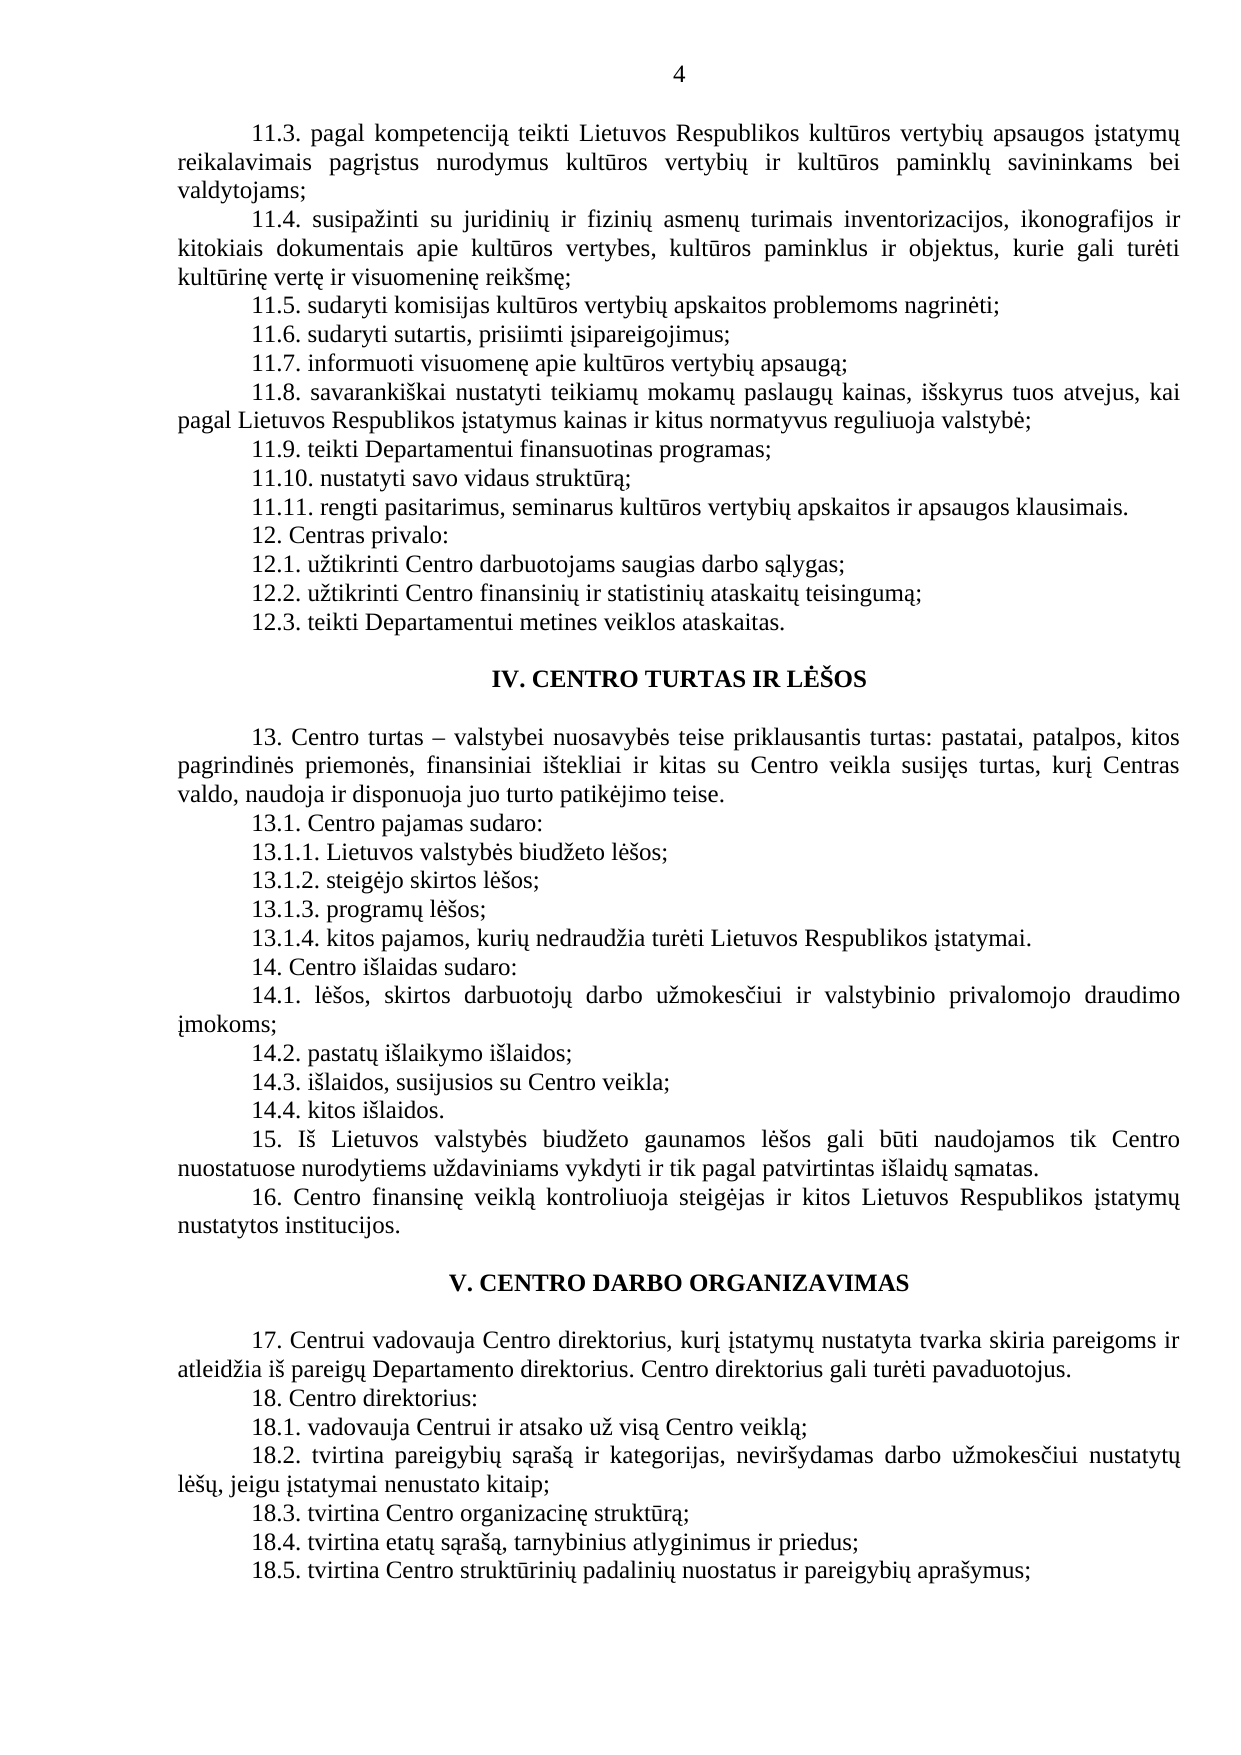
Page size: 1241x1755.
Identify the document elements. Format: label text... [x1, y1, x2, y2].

text 11.7. informuoti visuomenę apie kultūros vertybių apsaugą; [177, 348, 1181, 377]
text 13.1.3. programų lėšos; [177, 894, 1181, 923]
text 14.3. išlaidos, susijusios su Centro veikla; [177, 1067, 1181, 1096]
text 14.4. kitos išlaidos. [177, 1096, 1181, 1124]
text 13.1. Centro pajamas sudaro: [177, 808, 1181, 837]
text 11.11. rengti pasitarimus, seminarus kultūros vertybių apskaitos ir apsaugos klausimais. [177, 492, 1181, 521]
text 14. Centro išlaidas sudaro: [177, 952, 1181, 981]
text 18.3. tvirtina Centro organizacinę struktūrą; [177, 1498, 1181, 1527]
text 18.1. vadovauja Centrui ir atsako už visą Centro veiklą; [177, 1412, 1181, 1441]
text 12.1. užtikrinti Centro darbuotojams saugias darbo sąlygas; [177, 549, 1181, 578]
text V. CENTRO DARBO ORGANIZAVIMAS [177, 1268, 1181, 1297]
text 13.1.4. kitos pajamos, kurių nedraudžia turėti Lietuvos Respublikos įstatymai. [177, 923, 1181, 952]
text 16. Centro finansinę veiklą kontroliuoja steigėjas ir kitos Lietuvos Respublikos įstatymų nustatytos institucijos. [177, 1182, 1181, 1239]
text 13.1.2. steigėjo skirtos lėšos; [177, 866, 1181, 894]
text 11.4. susipažinti su juridinių ir fizinių asmenų turimais inventorizacijos, ikonografijos ir kitokiais dokumentais apie kultūros vertybes, kultūros paminklus ir objektus, kurie gali turėti kultūrinę vertę ir visuomeninę reikšmę; [177, 204, 1181, 291]
text 12. Centras privalo: [177, 521, 1181, 549]
text 18.5. tvirtina Centro struktūrinių padalinių nuostatus ir pareigybių aprašymus; [177, 1556, 1181, 1584]
text 11.5. sudaryti komisijas kultūros vertybių apskaitos problemoms nagrinėti; [177, 291, 1181, 319]
text 14.2. pastatų išlaikymo išlaidos; [177, 1038, 1181, 1067]
text 18.4. tvirtina etatų sąrašą, tarnybinius atlyginimus ir priedus; [177, 1527, 1181, 1556]
text 13.1.1. Lietuvos valstybės biudžeto lėšos; [177, 837, 1181, 866]
text 11.9. teikti Departamentui finansuotinas programas; [177, 434, 1181, 463]
text IV. CENTRO TURTAS IR LĖŠOS [177, 664, 1181, 693]
text 11.10. nustatyti savo vidaus struktūrą; [177, 463, 1181, 492]
text 13. Centro turtas – valstybei nuosavybės teise priklausantis turtas: pastatai, patalpos, kitos pagrindinės priemonės, finansiniai ištekliai ir kitas su Centro veikla susijęs turtas, kurį Centras valdo, naudoja ir disponuoja juo turto patikėjimo teise. [177, 722, 1181, 808]
text 11.3. pagal kompetenciją teikti Lietuvos Respublikos kultūros vertybių apsaugos įstatymų reikalavimais pagrįstus nurodymus kultūros vertybių ir kultūros paminklų savininkams bei valdytojams; [177, 118, 1181, 204]
text 12.2. užtikrinti Centro finansinių ir statistinių ataskaitų teisingumą; [177, 578, 1181, 607]
text 18.2. tvirtina pareigybių sąrašą ir kategorijas, neviršydamas darbo užmokesčiui nustatytų lėšų, jeigu įstatymai nenustato kitaip; [177, 1441, 1181, 1498]
text 18. Centro direktorius: [177, 1383, 1181, 1412]
text 11.8. savarankiškai nustatyti teikiamų mokamų paslaugų kainas, išskyrus tuos atvejus, kai pagal Lietuvos Respublikos įstatymus kainas ir kitus normatyvus reguliuoja valstybė; [177, 377, 1181, 434]
text 12.3. teikti Departamentui metines veiklos ataskaitas. [177, 607, 1181, 636]
text 15. Iš Lietuvos valstybės biudžeto gaunamos lėšos gali būti naudojamos tik Centro nuostatuose nurodytiems uždaviniams vykdyti ir tik pagal patvirtintas išlaidų sąmatas. [177, 1124, 1181, 1182]
text 17. Centrui vadovauja Centro direktorius, kurį įstatymų nustatyta tvarka skiria pareigoms ir atleidžia iš pareigų Departamento direktorius. Centro direktorius gali turėti pavaduotojus. [177, 1326, 1181, 1383]
text 11.6. sudaryti sutartis, prisiimti įsipareigojimus; [177, 319, 1181, 348]
text 14.1. lėšos, skirtos darbuotojų darbo užmokesčiui ir valstybinio privalomojo draudimo įmokoms; [177, 981, 1181, 1038]
